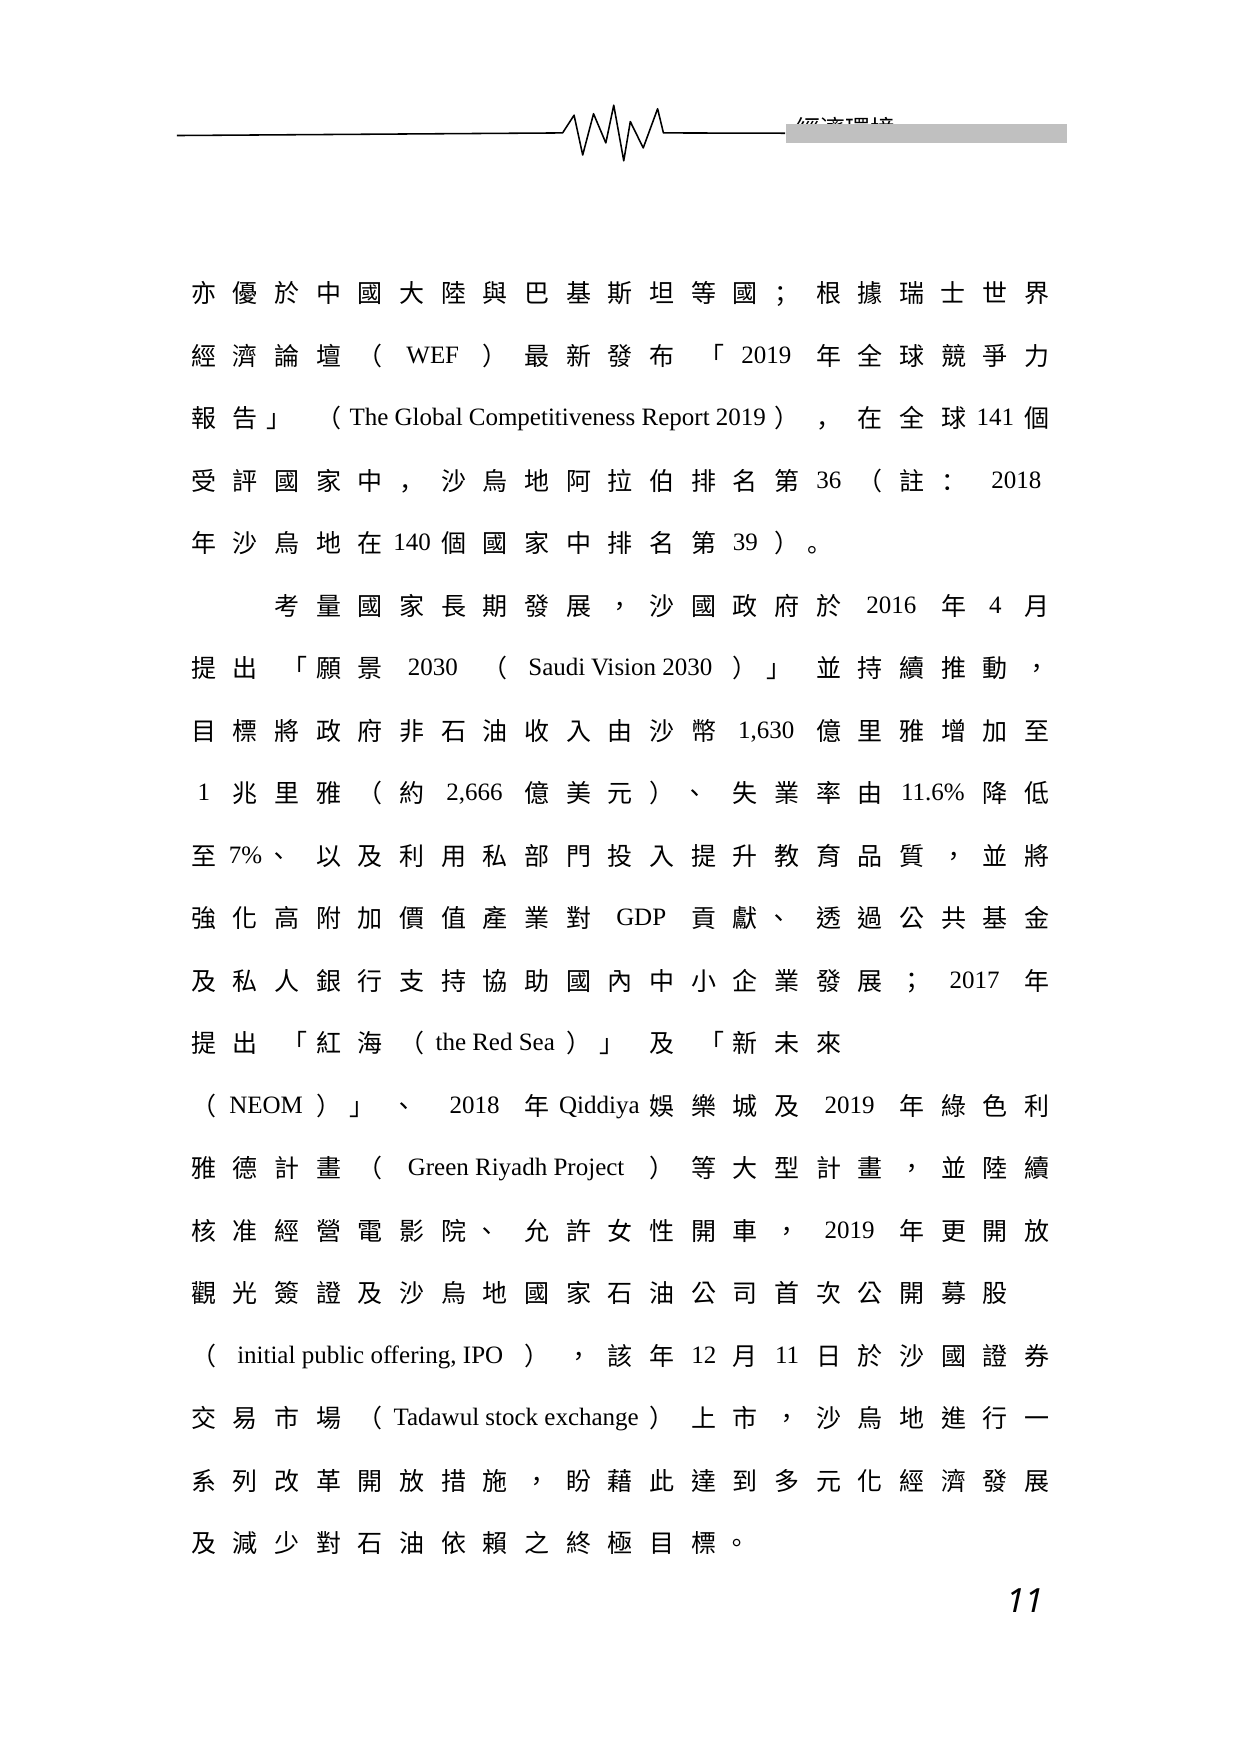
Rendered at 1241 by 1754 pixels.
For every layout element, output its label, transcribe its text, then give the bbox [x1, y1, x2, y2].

text 亦優於中國大陸與巴基斯坦等國；根據瑞士世界經濟論壇（WEF）最新發布「2019年全球競爭力報告」（The Global Competitiveness Report 2019），在全球141個受評國家中，沙烏地阿拉伯排名第36（註：2018年沙烏地在140個國家中排名第39）。 [183, 250, 1058, 563]
text 考量國家長期發展，沙國政府於2016年4月提出「願景2030（Saudi Vision 2030）」並持續推動，目標將政府非石油收入由沙幣1,630億里雅增加至1兆里雅（約2,666億美元）、失業率由11.6%降低至7%、以及利用私部門投入提升教育品質，並將強化高附加價值產業對GDP貢獻、透過公共基金及私人銀行支持協助國內中小企業發展；2017年提出「紅海（the Red Sea）」及「新未來（NEOM）」、2018年Qiddiya娛樂城及2019年綠色利雅德計畫（Green Riyadh Project）等大型計畫，並陸續核准經營電影院、允許女性開車，2019年更開放觀光簽證及沙烏地國家石油公司首次公開募股（initial public offering, IPO），該年12月11日於沙國證券交易市場（Tadawul stock exchange）上市，沙烏地進行一系列改革開放措施，盼藉此達到多元化經濟發展及減少對石油依賴之終極目標。 [183, 563, 1058, 1563]
